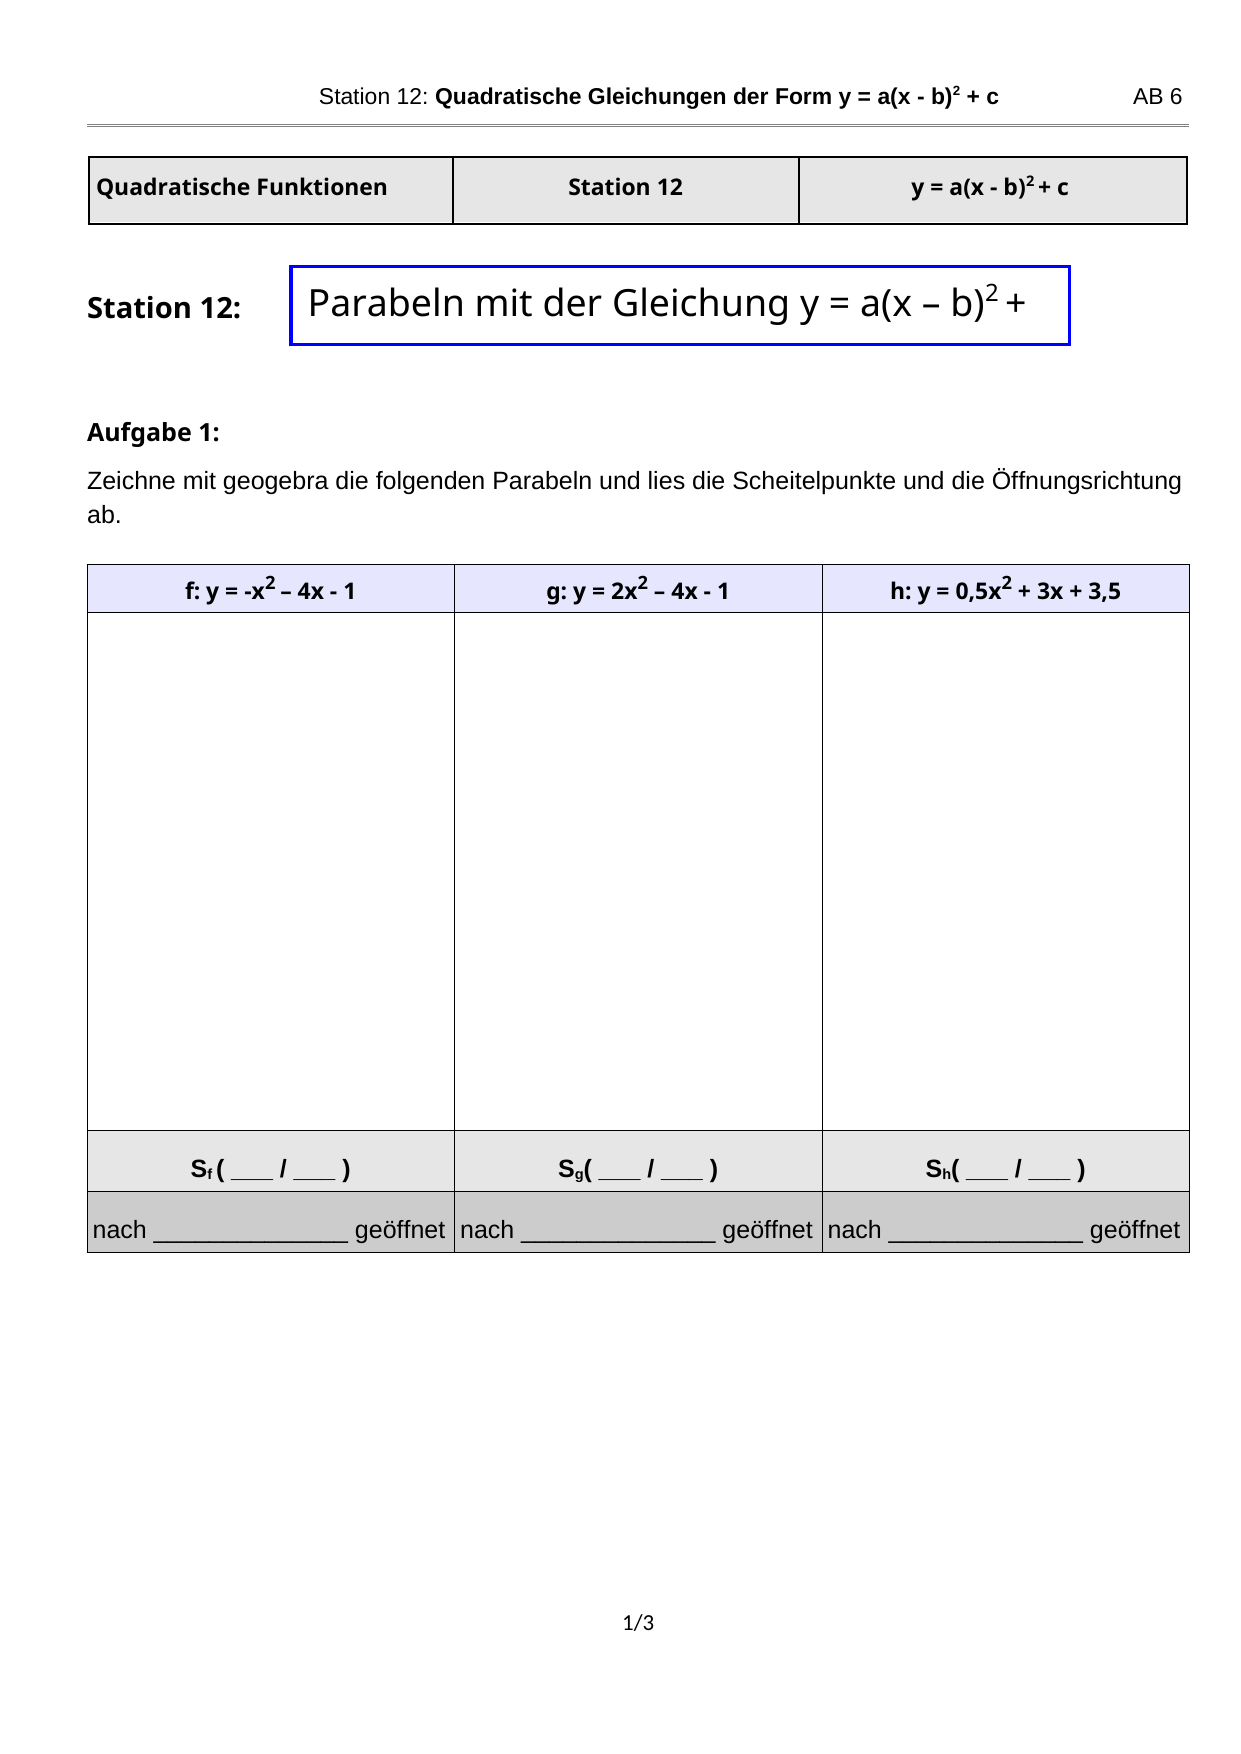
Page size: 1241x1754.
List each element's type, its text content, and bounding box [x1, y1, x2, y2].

text Station 12: [87, 287, 289, 327]
table_cell nach ______________ geöffnet [823, 1192, 1189, 1252]
table_cell Sh( ___ / ___ ) [823, 1131, 1189, 1191]
table_header h: y = 0,5x2 + 3x + 3,5 [823, 565, 1189, 612]
text [1071, 287, 1189, 327]
table_header f: y = -x2 – 4x - 1 [88, 565, 454, 612]
table_cell [823, 613, 1189, 1130]
table_header g: y = 2x2 – 4x - 1 [455, 565, 822, 612]
table_cell [455, 613, 822, 1130]
table_cell nach ______________ geöffnet [88, 1192, 454, 1252]
table_header y = a(x - b)2 + c [800, 158, 1186, 222]
table_cell Sg( ___ / ___ ) [455, 1131, 822, 1191]
table_header Station 12 [454, 158, 798, 222]
text Parabeln mit der Gleichung y = a(x – b)2 + c [307, 276, 1053, 336]
text Zeichne mit geogebra die folgenden Parabeln und lies die Scheitelpunkte und die Öffnungsrichtung ab. [87, 466, 1189, 529]
table_header Quadratische Funktionen [90, 158, 452, 222]
table_cell nach ______________ geöffnet [455, 1192, 822, 1252]
table_cell Sf ( ___ / ___ ) [88, 1131, 454, 1191]
table_cell [88, 613, 454, 1130]
text Aufgabe 1: [87, 414, 1189, 449]
